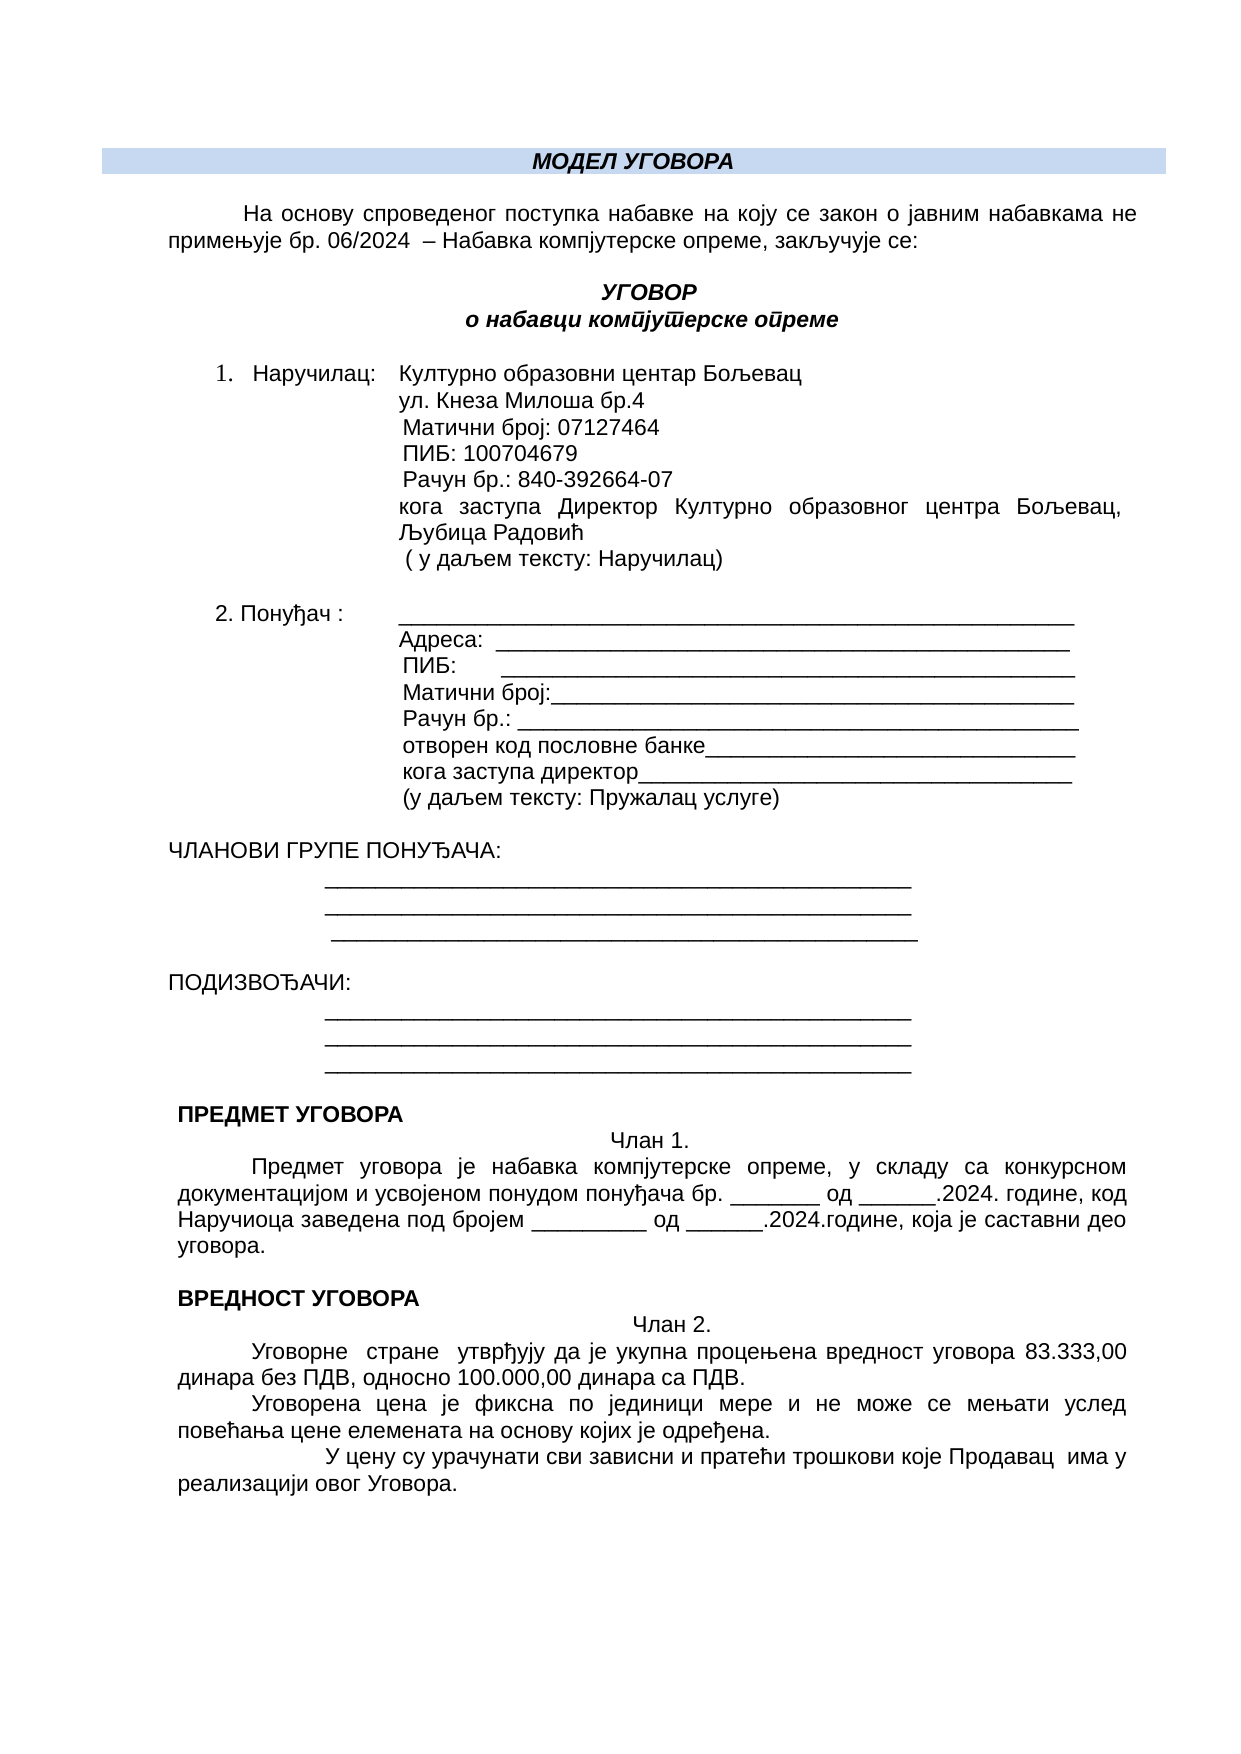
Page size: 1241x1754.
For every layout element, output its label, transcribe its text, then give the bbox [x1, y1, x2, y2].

text Рачун бр.: 840-392664-07 [402, 466, 1157, 493]
text Матични број: 07127464 [402, 413, 1157, 440]
text ______________________________________________ [242, 916, 1138, 942]
text ______________________________________________ [168, 1021, 1138, 1048]
text УГОВОР [168, 279, 1138, 306]
text ______________________________________________ [168, 1048, 1138, 1074]
text ПИБ: 100704679 [402, 440, 1157, 466]
text Члан 1. [177, 1127, 1122, 1153]
text (у даљем тексту: Пружалац услуге) [401, 784, 1122, 811]
text ПРЕДМЕТ УГОВОРА [177, 1101, 1122, 1127]
text ______________________________________________ [242, 890, 1138, 916]
text У цену су урачунати сви зависни и пратећи трошкови које Продавац има у реализацији овог Уговора. [177, 1443, 1127, 1496]
text Матични број:_________________________________________ [401, 679, 1122, 705]
text кога заступа Директор Културно образовног центра Бољевац, Љубица Радовић [399, 493, 1122, 545]
text кога заступа директор__________________________________ [401, 758, 1122, 784]
text ул. Кнеза Милоша бр.4 [362, 387, 1122, 413]
text Члан 2. [177, 1311, 1166, 1338]
text На основу спроведеног поступка набавке на коју се закон о јавним набавкама не примењује бр. 06/2024 – Набавка компјутерске опреме, закључује се: [168, 200, 1138, 253]
text Рачун бр.: ____________________________________________ [401, 705, 1122, 732]
text 2. Понуђач : _____________________________________________________ [177, 600, 1122, 626]
text ______________________________________________ [168, 863, 1138, 890]
text ______________________________________________ [168, 995, 1138, 1021]
text о набавци компјутерске опреме [168, 306, 1138, 332]
text Предмет уговора је набавка компјутерске опреме, у складу са конкурсном документацијом и усвојеном понудом понуђача бр. _______ од ______.2024. године, код Наручиоца заведена под бројем _________ од ______.2024.године, која је саставни део уговора. [177, 1153, 1127, 1259]
text Уговорена цена је фиксна по јединици мере и не може се мењати услед повећања цене елемената на основу којих је одређена. [177, 1390, 1127, 1443]
text отворен код пословне банке_____________________________ [401, 732, 1122, 758]
text Уговорне стране утврђују да је укупна процењена вредност уговора 83.333,00 динара без ПДВ, односно 100.000,00 динара са ПДВ. [177, 1338, 1127, 1390]
text Адреса: _____________________________________________ [354, 626, 1122, 652]
text ПИБ: _____________________________________________ [401, 652, 1122, 679]
text ВРЕДНОСТ УГОВОРА [177, 1285, 1166, 1311]
text ЧЛАНОВИ ГРУПЕ ПОНУЂАЧА: [168, 837, 1138, 863]
text ( у даљем тексту: Наручилац) [398, 545, 1122, 572]
text МОДЕЛ УГОВОРА [102, 148, 1166, 174]
text ПОДИЗВОЂАЧИ: [168, 969, 1138, 995]
list Наручилац: Културно образовни центар Бољевац [215, 358, 1122, 387]
